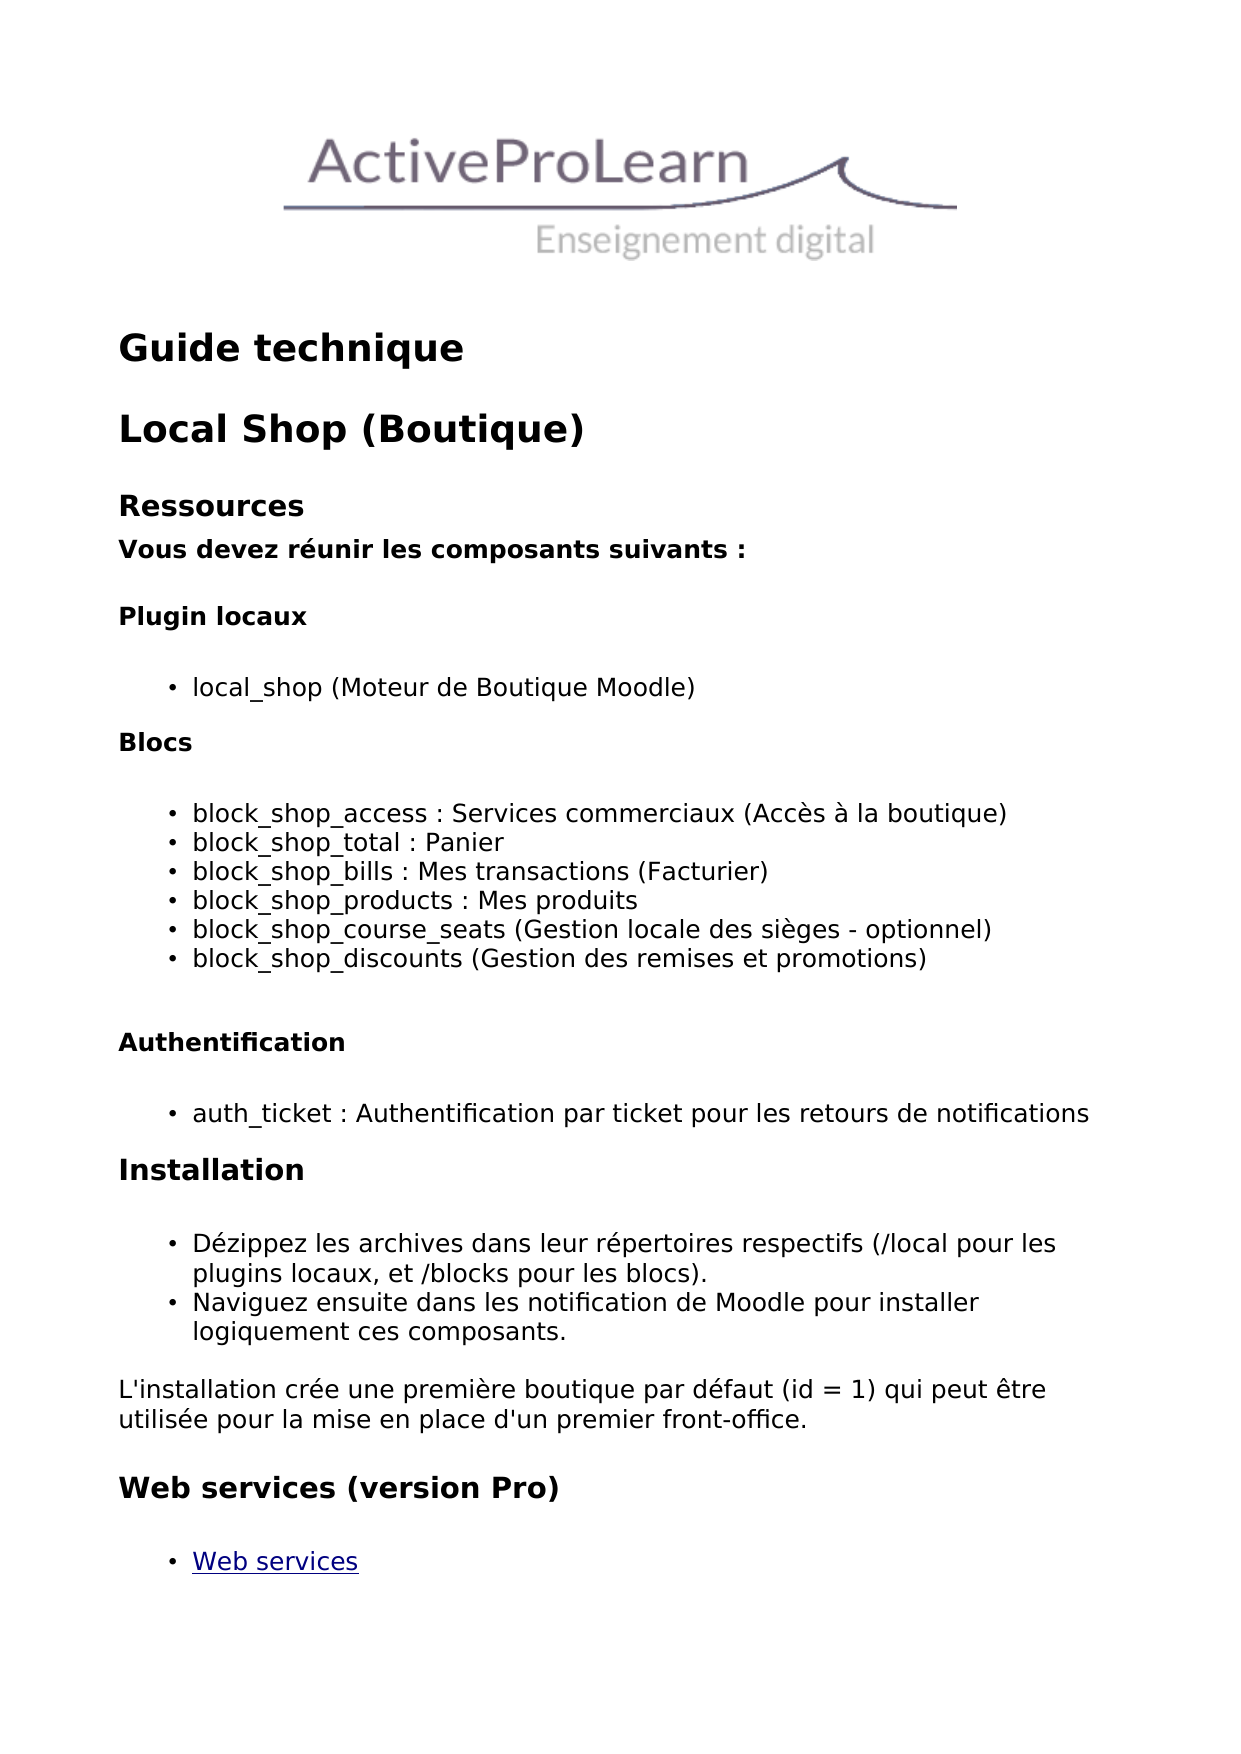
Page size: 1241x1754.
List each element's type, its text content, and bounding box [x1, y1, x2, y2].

list block_shop_bills : Mes transactions (Facturier) [177, 857, 1122, 886]
subtitle Plugin locaux [118, 602, 1122, 632]
subtitle Blocs [118, 728, 1122, 757]
subtitle Web services (version Pro) [118, 1472, 1122, 1506]
subtitle Ressources [118, 489, 1122, 523]
list Naviguez ensuite dans les notification de Moodle pour installer logiquement ces composants. [177, 1288, 1122, 1346]
picture [283, 118, 957, 261]
list Dézippez les archives dans leur répertoires respectifs (/local pour les plugins locaux, et /blocks pour les blocs). [177, 1229, 1122, 1288]
text Vous devez réunir les composants suivants : [118, 536, 1122, 565]
subtitle Local Shop (Boutique) [118, 408, 1122, 452]
subtitle Guide technique [118, 327, 1122, 371]
list block_shop_products : Mes produits [177, 886, 1122, 916]
list auth_ticket : Authentification par ticket pour les retours de notifications [177, 1099, 1122, 1129]
text L'installation crée une première boutique par défaut (id = 1) qui peut être utilisée pour la mise en place d'un premier front-office. [118, 1376, 1122, 1434]
subtitle Installation [118, 1154, 1122, 1188]
subtitle Authentification [118, 1028, 1122, 1057]
list block_shop_access : Services commerciaux (Accès à la boutique) [177, 799, 1122, 828]
list local_shop (Moteur de Boutique Moodle) [177, 673, 1122, 703]
list block_shop_total : Panier [177, 828, 1122, 857]
list Web services [177, 1547, 1122, 1577]
list block_shop_discounts (Gestion des remises et promotions) [177, 945, 1122, 974]
list block_shop_course_seats (Gestion locale des sièges - optionnel) [177, 916, 1122, 945]
